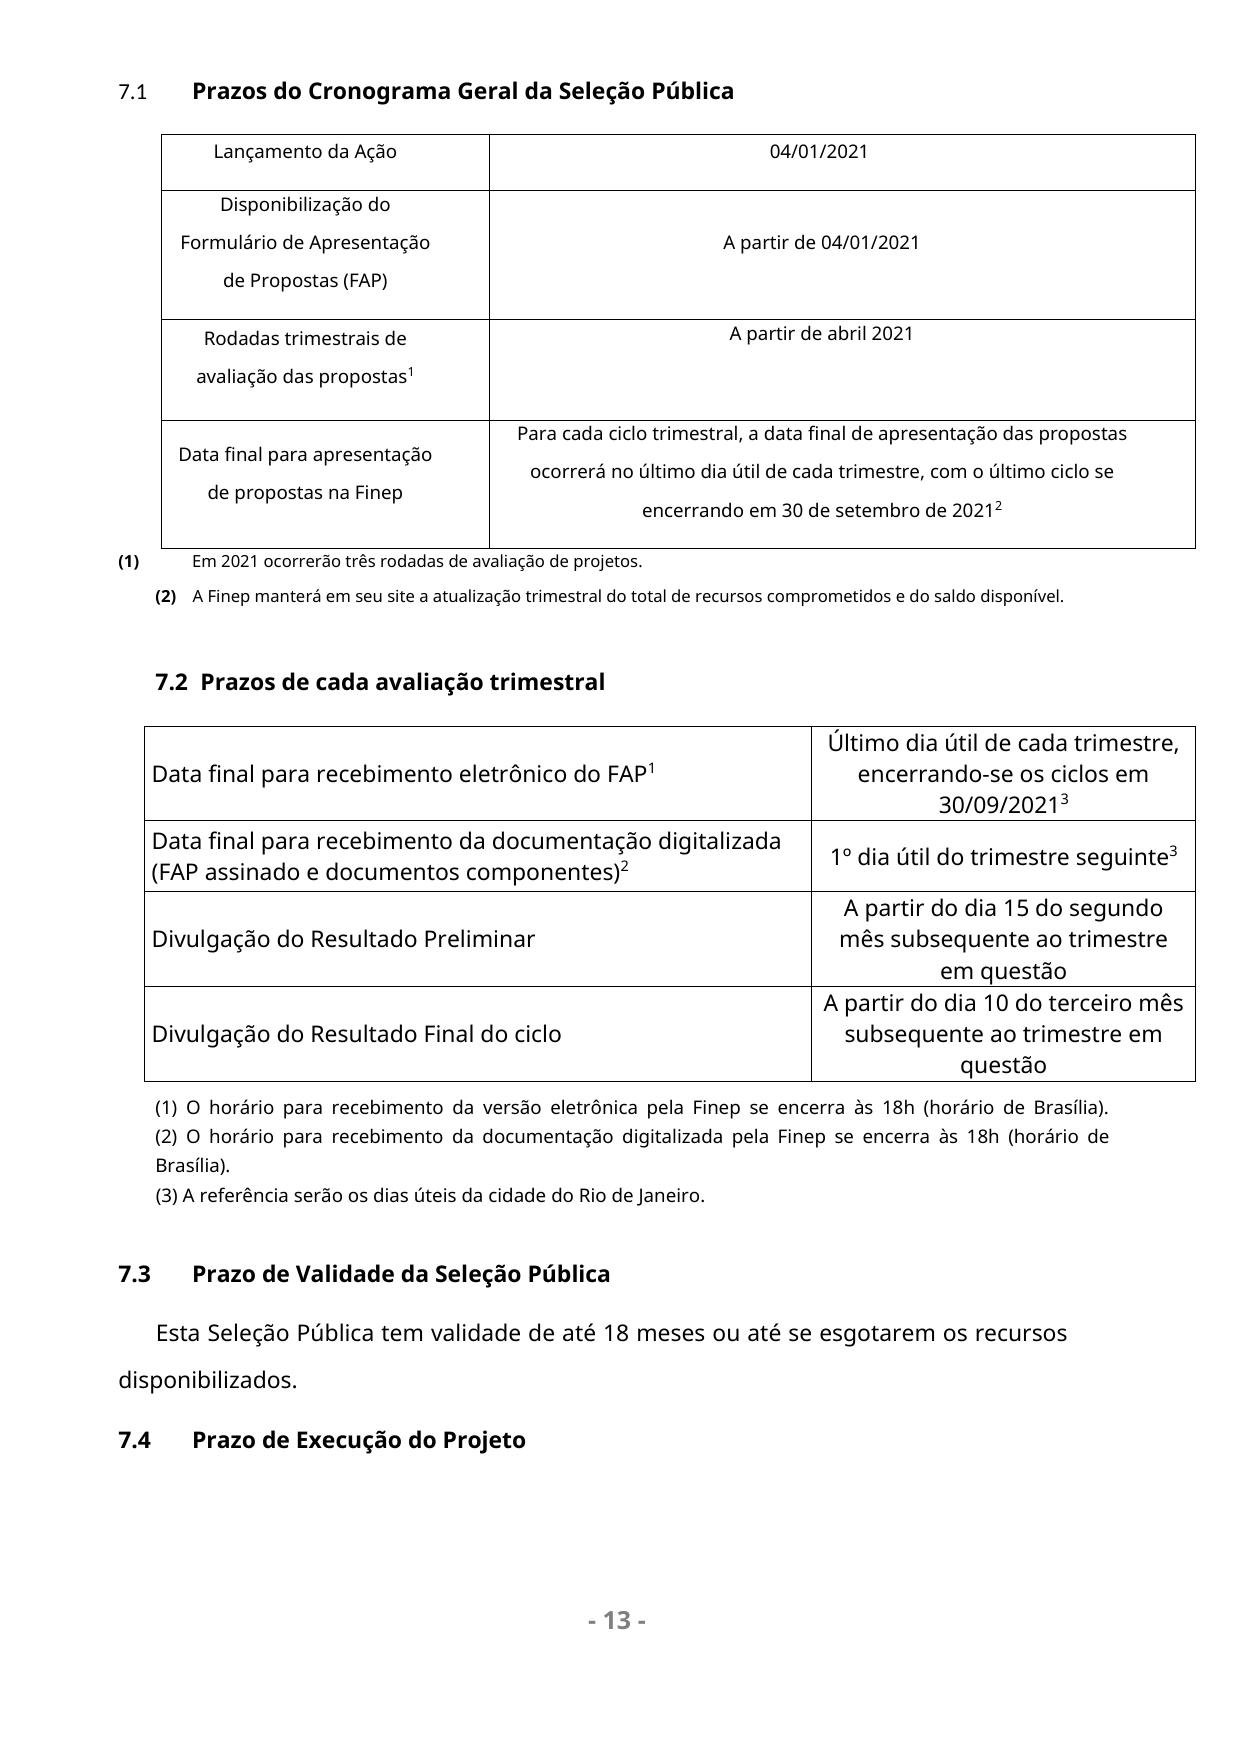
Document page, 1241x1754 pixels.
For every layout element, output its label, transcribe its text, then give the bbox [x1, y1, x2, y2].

table_cell A partir de 04/01/2021 [490, 191, 1195, 319]
table_cell A partir do dia 10 do terceiro mês subsequente ao trimestre em questão [812, 987, 1195, 1081]
list (1) O horário para recebimento da versão eletrônica pela Finep se encerra às 18h (horário de Brasília). (2) O horário para recebimento da documentação digitalizada pela Finep se encerra às 18h (horário de Brasília). [155, 1094, 1111, 1178]
table_header Lançamento da Ação [162, 135, 489, 190]
table_header Último dia útil de cada trimestre, encerrando-se os ciclos em 30/09/20213 [812, 727, 1195, 820]
table_cell 1º dia útil do trimestre seguinte3 [812, 821, 1195, 891]
list A Finep manterá em seu site a atualização trimestral do total de recursos comprometidos e do saldo disponível. [155, 584, 1069, 607]
list Prazos do Cronograma Geral da Seleção Pública [118, 75, 1069, 106]
table_cell Divulgação do Resultado Final do ciclo [145, 987, 811, 1081]
table_header Data final para recebimento eletrônico do FAP1 [145, 727, 811, 820]
table_cell Para cada ciclo trimestral, a data final de apresentação das propostas ocorrerá no último dia útil de cada trimestre, com o último ciclo se encerrando em 30 de setembro de 20212 [490, 421, 1195, 548]
list Prazo de Validade da Seleção Pública [118, 1258, 1069, 1289]
table_cell Disponibilização do Formulário de Apresentação de Propostas (FAP) [162, 191, 489, 319]
list Prazo de Execução do Projeto [118, 1423, 1069, 1455]
table_cell A partir do dia 15 do segundo mês subsequente ao trimestre em questão [812, 892, 1195, 986]
table_cell Data final para apresentação de propostas na Finep [162, 421, 489, 548]
table_cell A partir de abril 2021 [490, 320, 1195, 419]
list Prazos de cada avaliação trimestral [155, 666, 1069, 697]
text Esta Seleção Pública tem validade de até 18 meses ou até se esgotarem os recursos disponibilizados. [118, 1317, 1069, 1395]
table_cell Divulgação do Resultado Preliminar [145, 892, 811, 986]
table_cell Data final para recebimento da documentação digitalizada (FAP assinado e documentos componentes)2 [145, 821, 811, 891]
table_header 04/01/2021 [490, 135, 1195, 190]
list (3) A referência serão os dias úteis da cidade do Rio de Janeiro. [156, 1182, 1111, 1208]
list Em 2021 ocorrerão três rodadas de avaliação de projetos. [118, 549, 1069, 572]
table_cell Rodadas trimestrais de avaliação das propostas1 [162, 320, 489, 419]
